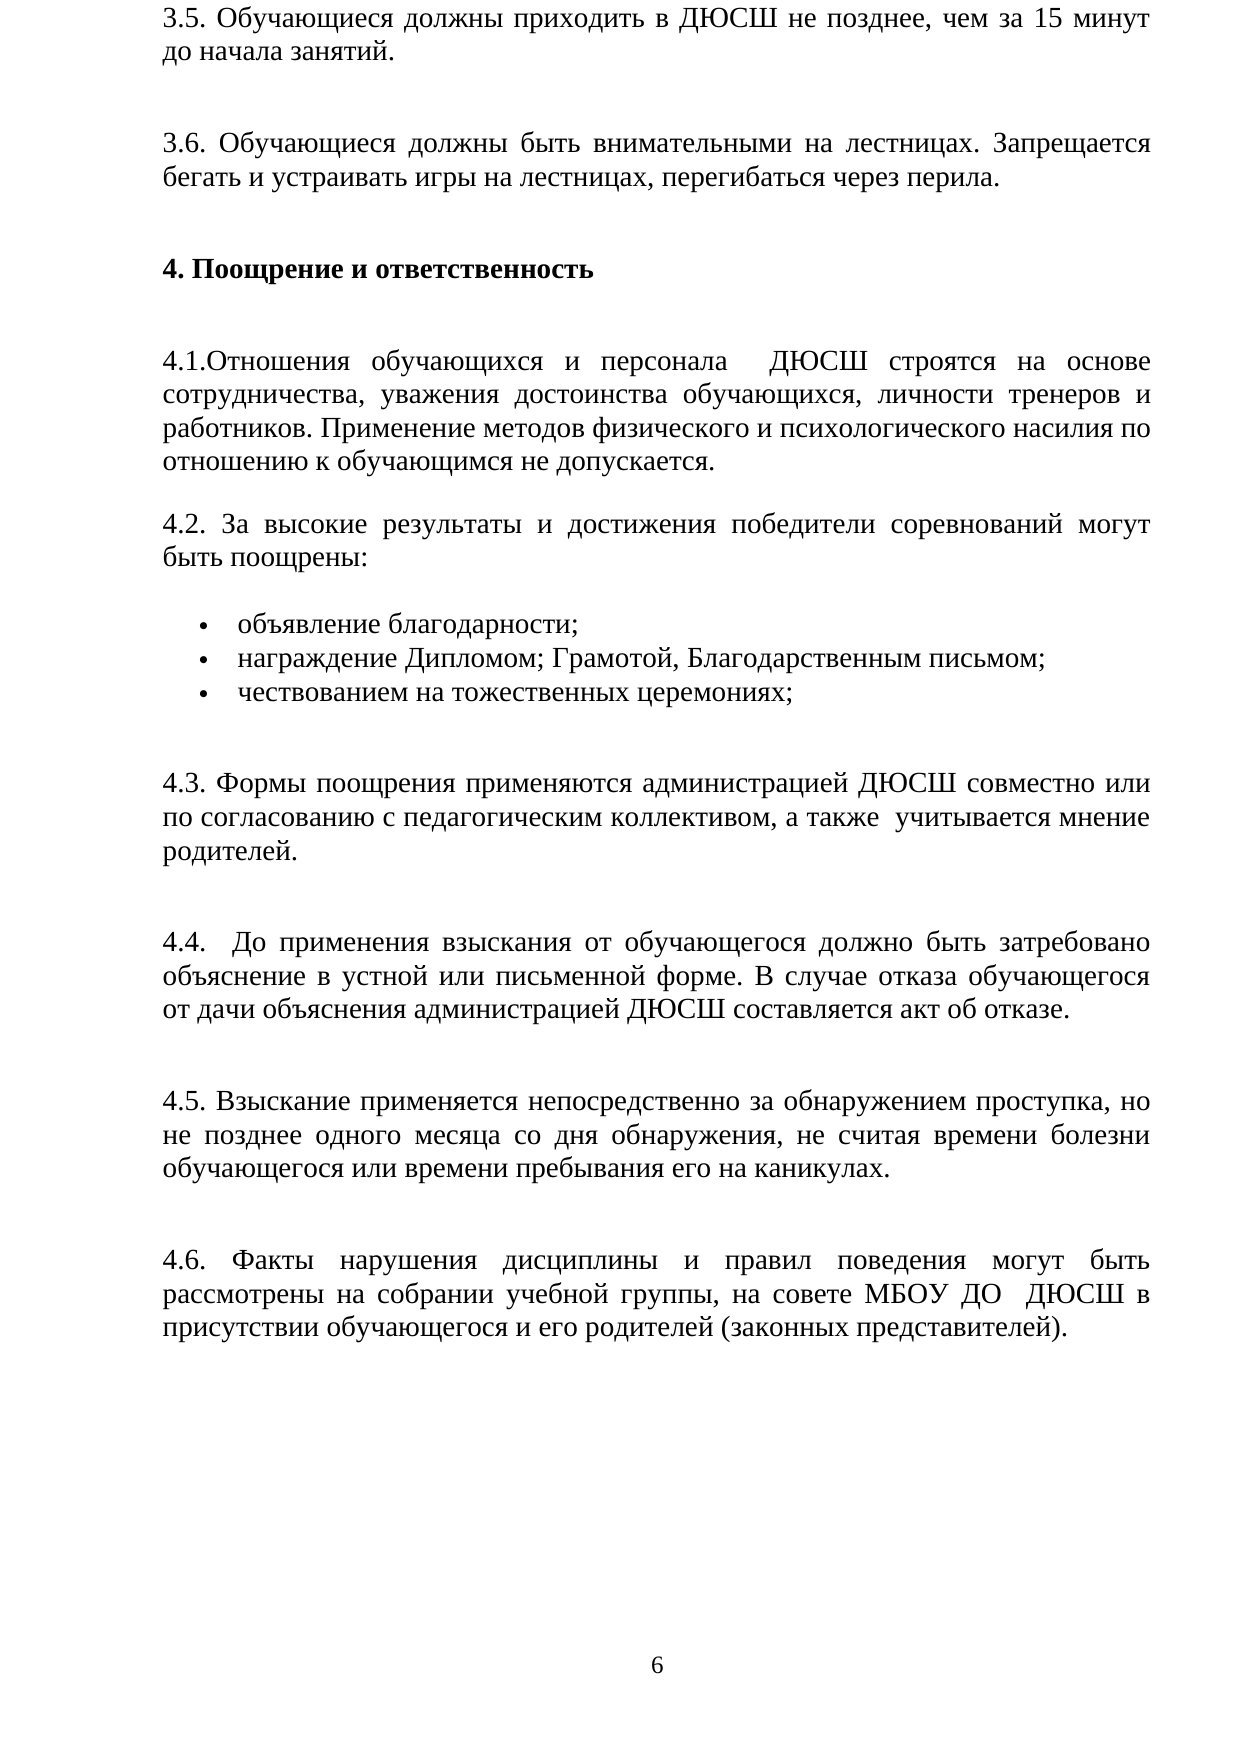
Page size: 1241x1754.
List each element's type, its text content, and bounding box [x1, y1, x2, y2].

text 4.3. Формы поощрения применяются администрацией ДЮСШ совместно или по согласованию с педагогическим коллективом, а также учитывается мнение родителей. [162, 766, 1152, 866]
text 3.5. Обучающиеся должны приходить в ДЮСШ не позднее, чем за 15 минут до начала занятий. [162, 0, 1152, 67]
text 4.6. Факты нарушения дисциплины и правил поведения могут быть рассмотрены на собрании учебной группы, на совете МБОУ ДО ДЮСШ в присутствии обучающегося и его родителей (законных представителей). [162, 1242, 1152, 1343]
text 4. Поощрение и ответственность [162, 251, 1152, 284]
list чествованием на тожественных церемониях; [200, 674, 1152, 707]
list награждение Дипломом; Грамотой, Благодарственным письмом; [200, 640, 1152, 674]
list объявление благодарности; [200, 607, 1152, 640]
text 4.5. Взыскание применяется непосредственно за обнаружением проступка, но не позднее одного месяца со дня обнаружения, не считая времени болезни обучающегося или времени пребывания его на каникулах. [162, 1083, 1152, 1184]
text 4.1.Отношения обучающихся и персонала ДЮСШ строятся на основе сотрудничества, уважения достоинства обучающихся, личности тренеров и работников. Применение методов физического и психологического насилия по отношению к обучающимся не допускается. [162, 343, 1152, 477]
text 4.2. За высокие результаты и достижения победители соревнований могут быть поощрены: [162, 506, 1152, 573]
text 3.6. Обучающиеся должны быть внимательными на лестницах. Запрещается бегать и устраивать игры на лестницах, перегибаться через перила. [162, 125, 1152, 192]
text 4.4. До применения взыскания от обучающегося должно быть затребовано объяснение в устной или письменной форме. В случае отказа обучающегося от дачи объяснения администрацией ДЮСШ составляется акт об отказе. [162, 924, 1152, 1025]
